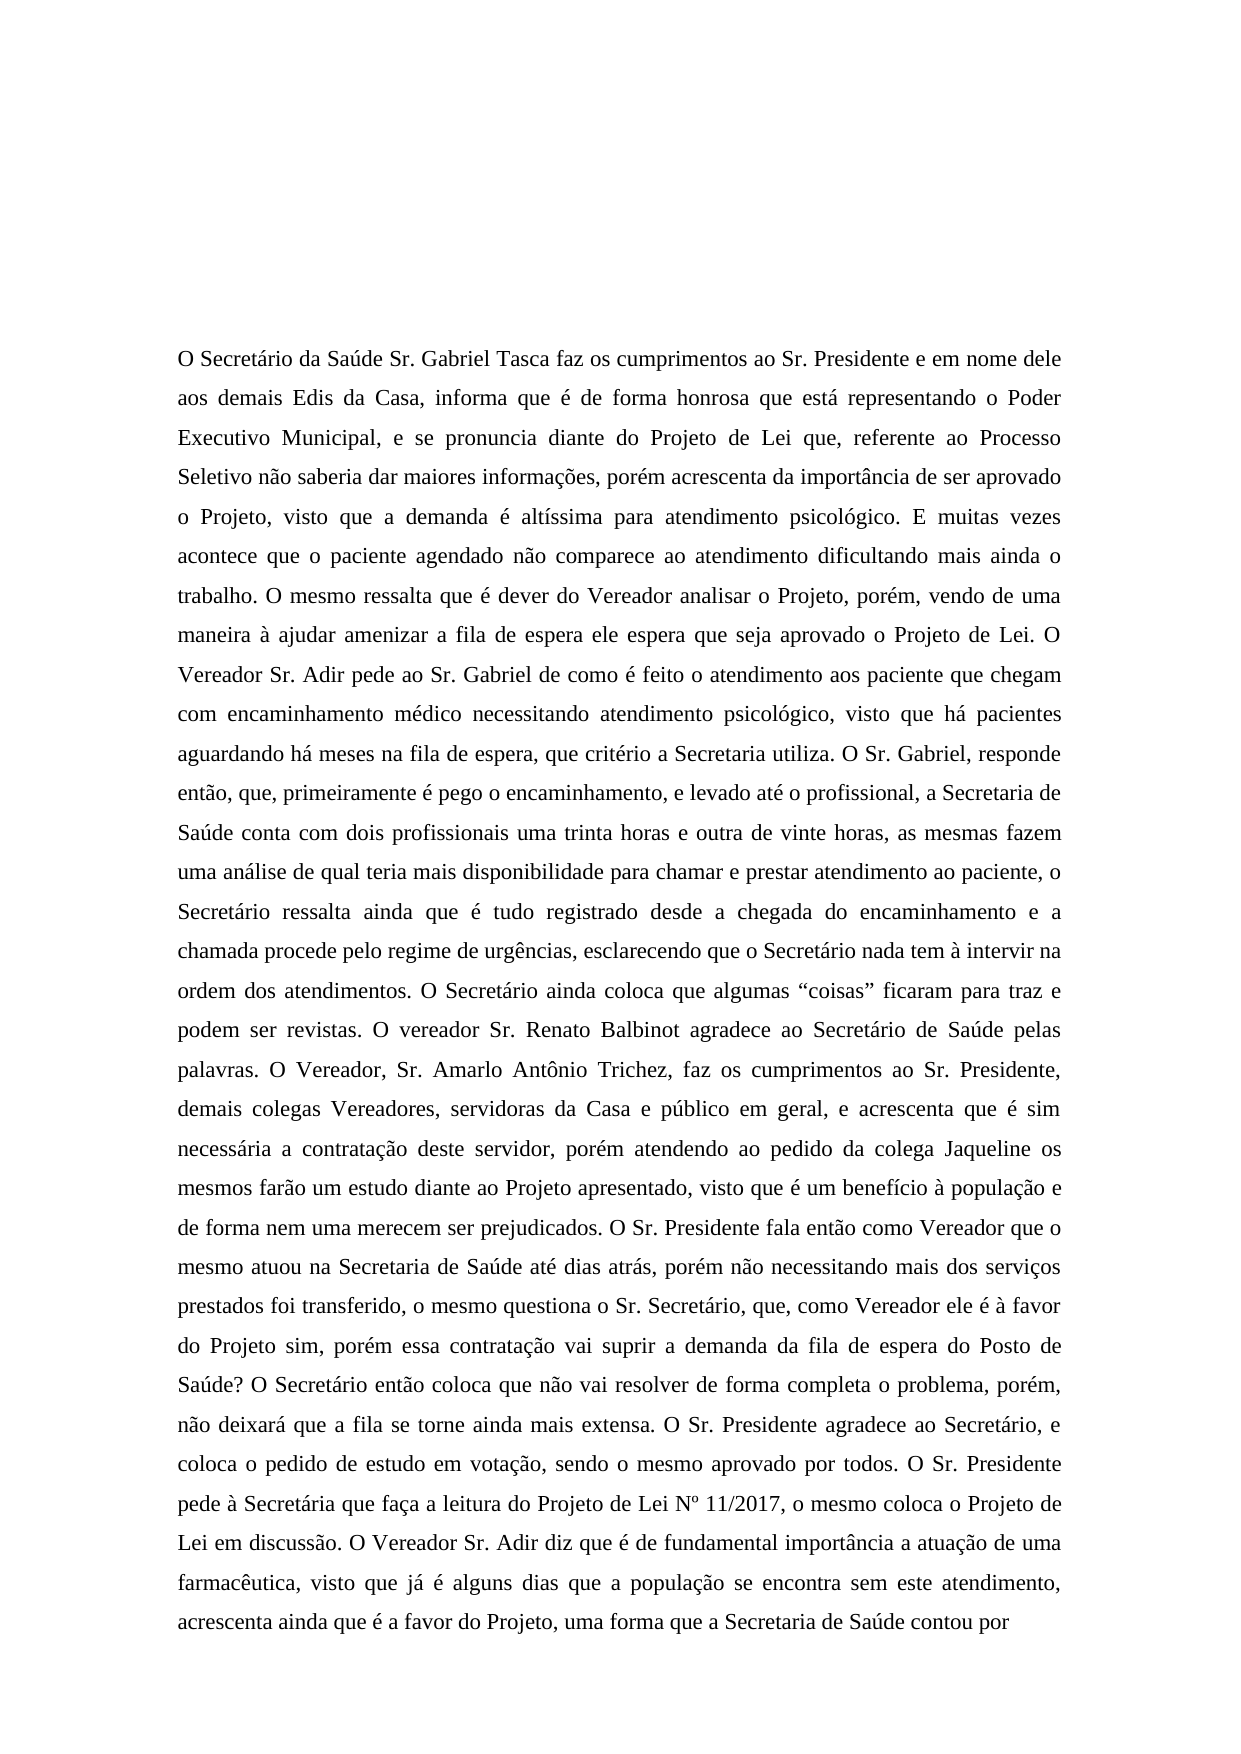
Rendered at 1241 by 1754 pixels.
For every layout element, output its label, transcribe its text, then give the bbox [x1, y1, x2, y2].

text O Secretário da Saúde Sr. Gabriel Tasca faz os cumprimentos ao Sr. Presidente e em nome dele aos demais Edis da Casa, informa que é de forma honrosa que está representando o Poder Executivo Municipal, e se pronuncia diante do Projeto de Lei que, referente ao Processo Seletivo não saberia dar maiores informações, porém acrescenta da importância de ser aprovado o Projeto, visto que a demanda é altíssima para atendimento psicológico. E muitas vezes acontece que o paciente agendado não comparece ao atendimento dificultando mais ainda o trabalho. O mesmo ressalta que é dever do Vereador analisar o Projeto, porém, vendo de uma maneira à ajudar amenizar a fila de espera ele espera que seja aprovado o Projeto de Lei. O Vereador Sr. Adir pede ao Sr. Gabriel de como é feito o atendimento aos paciente que chegam com encaminhamento médico necessitando atendimento psicológico, visto que há pacientes aguardando há meses na fila de espera, que critério a Secretaria utiliza. O Sr. Gabriel, responde então, que, primeiramente é pego o encaminhamento, e levado até o profissional, a Secretaria de Saúde conta com dois profissionais uma trinta horas e outra de vinte horas, as mesmas fazem uma análise de qual teria mais disponibilidade para chamar e prestar atendimento ao paciente, o Secretário ressalta ainda que é tudo registrado desde a chegada do encaminhamento e a chamada procede pelo regime de urgências, esclarecendo que o Secretário nada tem à intervir na ordem dos atendimentos. O Secretário ainda coloca que algumas “coisas” ficaram para traz e podem ser revistas. O vereador Sr. Renato Balbinot agradece ao Secretário de Saúde pelas palavras. O Vereador, Sr. Amarlo Antônio Trichez, faz os cumprimentos ao Sr. Presidente, demais colegas Vereadores, servidoras da Casa e público em geral, e acrescenta que é sim necessária a contratação deste servidor, porém atendendo ao pedido da colega Jaqueline os mesmos farão um estudo diante ao Projeto apresentado, visto que é um benefício à população e de forma nem uma merecem ser prejudicados. O Sr. Presidente fala então como Vereador que o mesmo atuou na Secretaria de Saúde até dias atrás, porém não necessitando mais dos serviços prestados foi transferido, o mesmo questiona o Sr. Secretário, que, como Vereador ele é à favor do Projeto sim, porém essa contratação vai suprir a demanda da fila de espera do Posto de Saúde? O Secretário então coloca que não vai resolver de forma completa o problema, porém, não deixará que a fila se torne ainda mais extensa. O Sr. Presidente agradece ao Secretário, e coloca o pedido de estudo em votação, sendo o mesmo aprovado por todos. O Sr. Presidente pede à Secretária que faça a leitura do Projeto de Lei Nº 11/2017, o mesmo coloca o Projeto de Lei em discussão. O Vereador Sr. Adir diz que é de fundamental importância a atuação de uma farmacêutica, visto que já é alguns dias que a população se encontra sem este atendimento, acrescenta ainda que é a favor do Projeto, uma forma que a Secretaria de Saúde contou por [177, 345, 1063, 1635]
